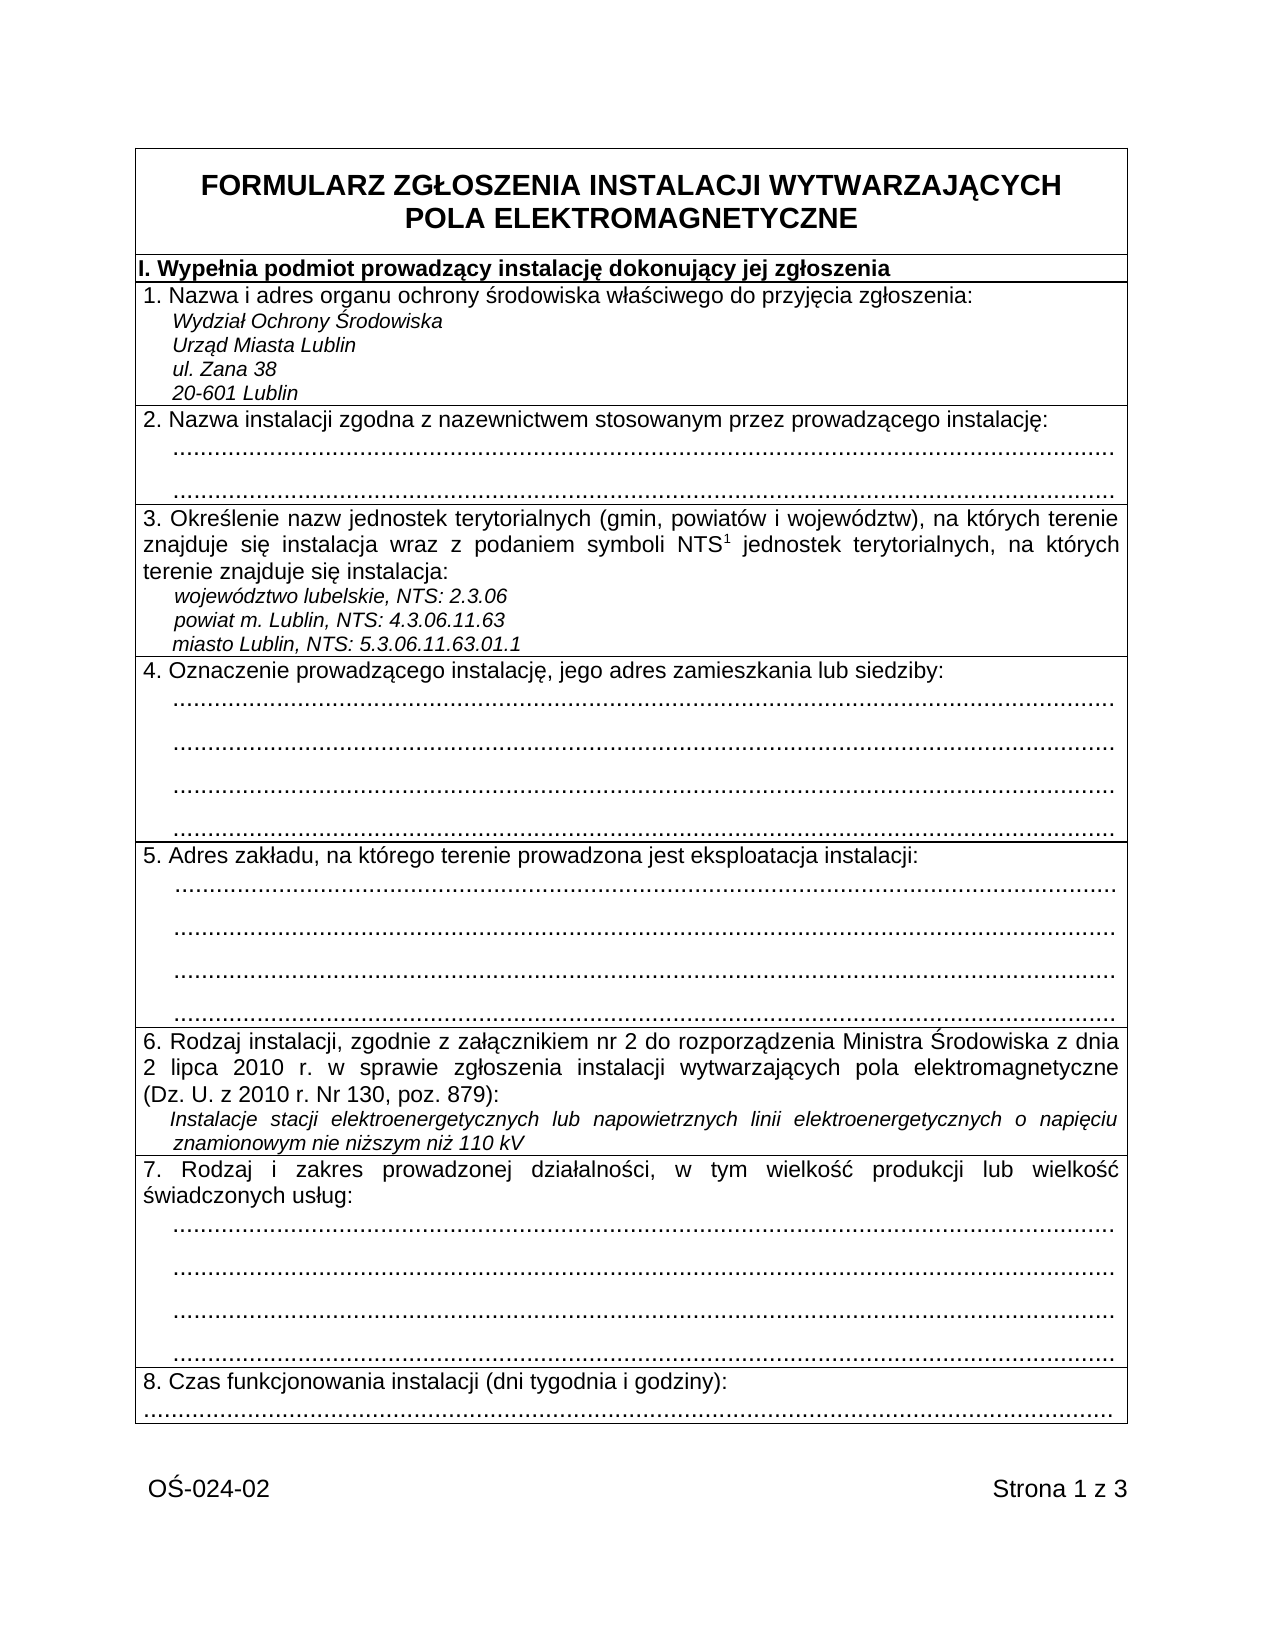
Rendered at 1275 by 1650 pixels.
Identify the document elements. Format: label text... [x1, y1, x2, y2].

table_cell I. Wypełnia podmiot prowadzący instalację dokonujący jej zgłoszenia [136, 255, 1127, 281]
table_cell 8. Czas funkcjonowania instalacji (dni tygodnia i godziny): ............................................................................................................................................ [136, 1368, 1127, 1423]
table_cell 4. Oznaczenie prowadzącego instalację, jego adres zamieszkania lub siedziby: ................................................................................................................................................................................................................................................................................................................................................................................................................................................................................................................................................................ [136, 657, 1127, 841]
table_cell 5. Adres zakładu, na którego terenie prowadzona jest eksploatacja instalacji: ................................................................................................................................................................................................................................................................................................................................................................................................................................................................................................................................................................ [136, 843, 1127, 1027]
table_header FORMULARZ ZGŁOSZENIA INSTALACJI WYTWARZAJĄCYCH POLA ELEKTROMAGNETYCZNE [136, 149, 1127, 254]
table_cell 7. Rodzaj i zakres prowadzonej działalności, w tym wielkość produkcji lub wielkość świadczonych usług: ................................................................................................................................................................................................................................................................................................................................................................................................................................................................................................................................................................ [136, 1156, 1127, 1367]
table_cell 3. Określenie nazw jednostek terytorialnych (gmin, powiatów i województw), na których terenie znajduje się instalacja wraz z podaniem symboli NTS1 jednostek terytorialnych, na których terenie znajduje się instalacja: województwo lubelskie, NTS: 2.3.06 powiat m. Lublin, NTS: 4.3.06.11.63 miasto Lublin, NTS: 5.3.06.11.63.01.1 [136, 505, 1127, 656]
table_cell 1. Nazwa i adres organu ochrony środowiska właściwego do przyjęcia zgłoszenia: Wydział Ochrony Środowiska Urząd Miasta Lublin ul. Zana 38 20-601 Lublin [136, 283, 1127, 405]
table_cell 2. Nazwa instalacji zgodna z nazewnictwem stosowanym przez prowadzącego instalację: ................................................................................................................................................................................................................................................................................ [136, 406, 1127, 504]
table_cell 6. Rodzaj instalacji, zgodnie z załącznikiem nr 2 do rozporządzenia Ministra Środowiska z dnia 2 lipca 2010 r. w sprawie zgłoszenia instalacji wytwarzających pola elektromagnetyczne (Dz. U. z 2010 r. Nr 130, poz. 879): Instalacje stacji elektroenergetycznych lub napowietrznych linii elektroenergetycznych o napięciu znamionowym nie niższym niż 110 kV [136, 1028, 1127, 1155]
